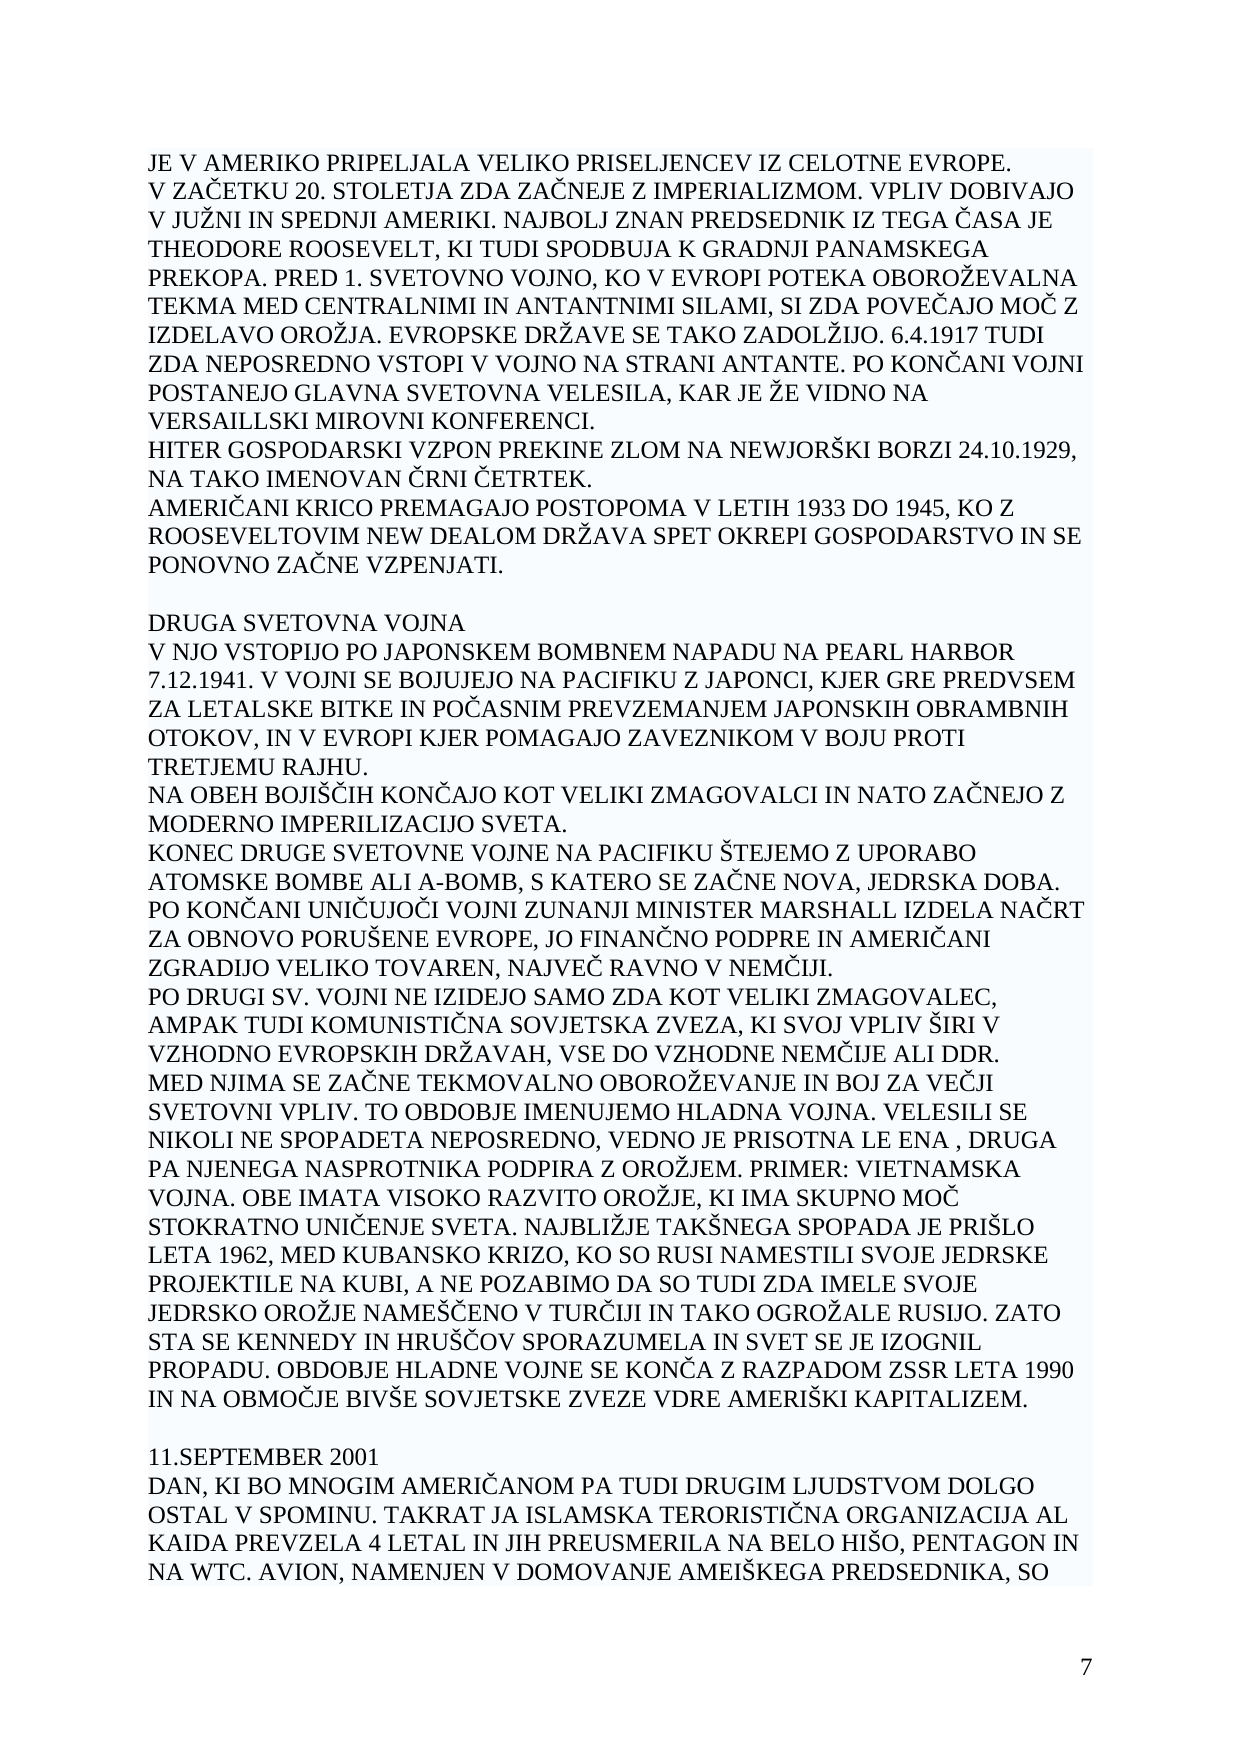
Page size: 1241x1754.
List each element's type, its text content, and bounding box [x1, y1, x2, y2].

text DRUGA SVETOVNA VOJNA V NJO VSTOPIJO PO JAPONSKEM BOMBNEM NAPADU NA PEARL HARBOR 7.12.1941. V VOJNI SE BOJUJEJO NA PACIFIKU Z JAPONCI, KJER GRE PREDVSEM ZA LETALSKE BITKE IN POČASNIM PREVZEMANJEM JAPONSKIH OBRAMBNIH OTOKOV, IN V EVROPI KJER POMAGAJO ZAVEZNIKOM V BOJU PROTI TRETJEMU RAJHU. NA OBEH BOJIŠČIH KONČAJO KOT VELIKI ZMAGOVALCI IN NATO ZAČNEJO Z MODERNO IMPERILIZACIJO SVETA. KONEC DRUGE SVETOVNE VOJNE NA PACIFIKU ŠTEJEMO Z UPORABO ATOMSKE BOMBE ALI A-BOMB, S KATERO SE ZAČNE NOVA, JEDRSKA DOBA. PO KONČANI UNIČUJOČI VOJNI ZUNANJI MINISTER MARSHALL IZDELA NAČRT ZA OBNOVO PORUŠENE EVROPE, JO FINANČNO PODPRE IN AMERIČANI ZGRADIJO VELIKO TOVAREN, NAJVEČ RAVNO V NEMČIJI. PO DRUGI SV. VOJNI NE IZIDEJO SAMO ZDA KOT VELIKI ZMAGOVALEC, AMPAK TUDI KOMUNISTIČNA SOVJETSKA ZVEZA, KI SVOJ VPLIV ŠIRI V VZHODNO EVROPSKIH DRŽAVAH, VSE DO VZHODNE NEMČIJE ALI DDR. MED NJIMA SE ZAČNE TEKMOVALNO OBOROŽEVANJE IN BOJ ZA VEČJI SVETOVNI VPLIV. TO OBDOBJE IMENUJEMO HLADNA VOJNA. VELESILI SE NIKOLI NE SPOPADETA NEPOSREDNO, VEDNO JE PRISOTNA LE ENA , DRUGA PA NJENEGA NASPROTNIKA PODPIRA Z OROŽJEM. PRIMER: VIETNAMSKA VOJNA. OBE IMATA VISOKO RAZVITO OROŽJE, KI IMA SKUPNO MOČ STOKRATNO UNIČENJE SVETA. NAJBLIŽJE TAKŠNEGA SPOPADA JE PRIŠLO LETA 1962, MED KUBANSKO KRIZO, KO SO RUSI NAMESTILI SVOJE JEDRSKE PROJEKTILE NA KUBI, A NE POZABIMO DA SO TUDI ZDA IMELE SVOJE JEDRSKO OROŽJE NAMEŠČENO V TURČIJI IN TAKO OGROŽALE RUSIJO. ZATO STA SE KENNEDY IN HRUŠČOV SPORAZUMELA IN SVET SE JE IZOGNIL PROPADU. OBDOBJE HLADNE VOJNE SE KONČA Z RAZPADOM ZSSR LETA 1990 IN NA OBMOČJE BIVŠE SOVJETSKE ZVEZE VDRE AMERIŠKI KAPITALIZEM. [148, 608, 1093, 1413]
text 11.SEPTEMBER 2001 DAN, KI BO MNOGIM AMERIČANOM PA TUDI DRUGIM LJUDSTVOM DOLGO OSTAL V SPOMINU. TAKRAT JA ISLAMSKA TERORISTIČNA ORGANIZACIJA AL KAIDA PREVZELA 4 LETAL IN JIH PREUSMERILA NA BELO HIŠO, PENTAGON IN NA WTC. AVION, NAMENJEN V DOMOVANJE AMEIŠKEGA PREDSEDNIKA, SO [148, 1442, 1093, 1586]
text JE V AMERIKO PRIPELJALA VELIKO PRISELJENCEV IZ CELOTNE EVROPE. V ZAČETKU 20. STOLETJA ZDA ZAČNEJE Z IMPERIALIZMOM. VPLIV DOBIVAJO V JUŽNI IN SPEDNJI AMERIKI. NAJBOLJ ZNAN PREDSEDNIK IZ TEGA ČASA JE THEODORE ROOSEVELT, KI TUDI SPODBUJA K GRADNJI PANAMSKEGA PREKOPA. PRED 1. SVETOVNO VOJNO, KO V EVROPI POTEKA OBOROŽEVALNA TEKMA MED CENTRALNIMI IN ANTANTNIMI SILAMI, SI ZDA POVEČAJO MOČ Z IZDELAVO OROŽJA. EVROPSKE DRŽAVE SE TAKO ZADOLŽIJO. 6.4.1917 TUDI ZDA NEPOSREDNO VSTOPI V VOJNO NA STRANI ANTANTE. PO KONČANI VOJNI POSTANEJO GLAVNA SVETOVNA VELESILA, KAR JE ŽE VIDNO NA VERSAILLSKI MIROVNI KONFERENCI. HITER GOSPODARSKI VZPON PREKINE ZLOM NA NEWJORŠKI BORZI 24.10.1929, NA TAKO IMENOVAN ČRNI ČETRTEK. AMERIČANI KRICO PREMAGAJO POSTOPOMA V LETIH 1933 DO 1945, KO Z ROOSEVELTOVIM NEW DEALOM DRŽAVA SPET OKREPI GOSPODARSTVO IN SE PONOVNO ZAČNE VZPENJATI. [148, 148, 1093, 579]
